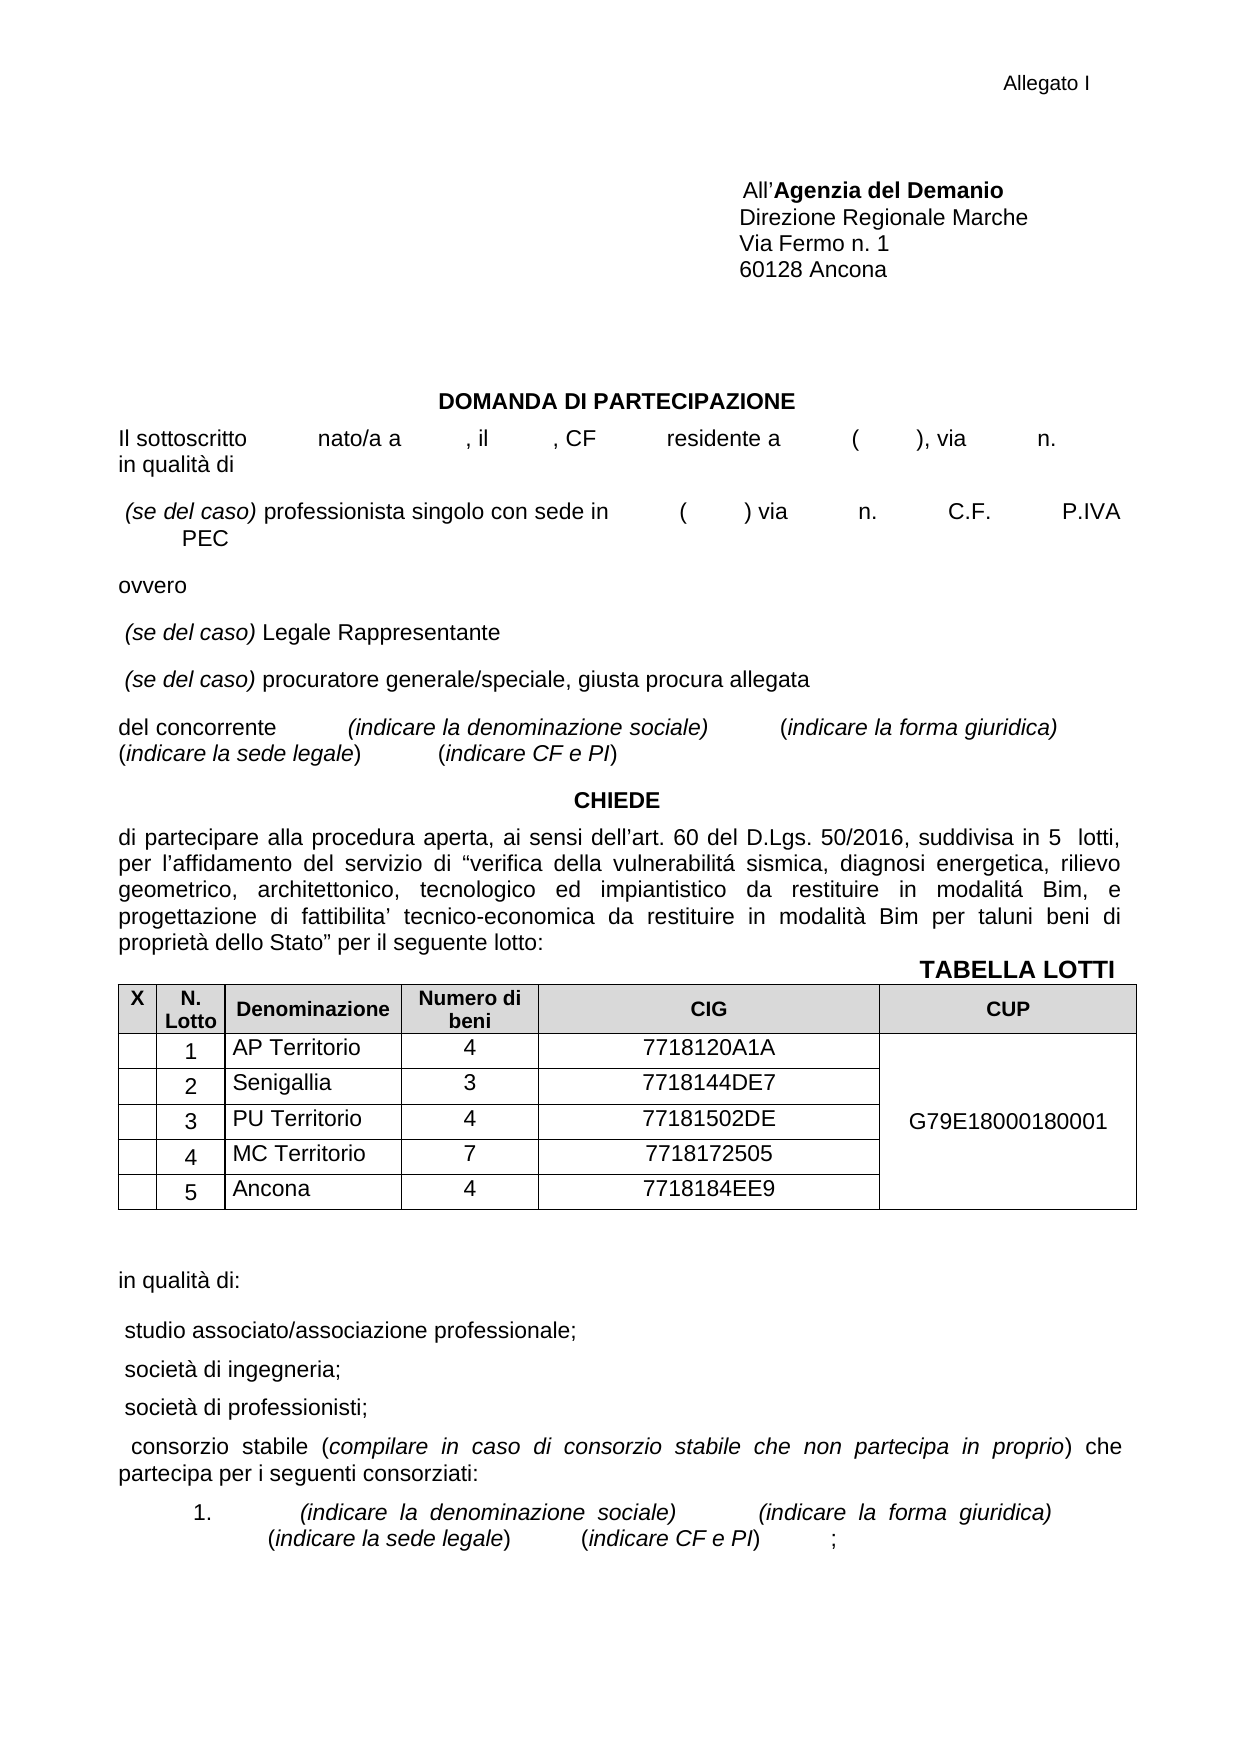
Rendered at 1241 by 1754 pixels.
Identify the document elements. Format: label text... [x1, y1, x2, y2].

table_cell G79E18000180001 [880, 1034, 1136, 1209]
table_cell 7718120A1A [539, 1034, 879, 1068]
text All’Agenzia del Demanio [723, 177, 1122, 203]
table_cell [119, 1034, 156, 1068]
table_cell 4 [157, 1140, 224, 1174]
table_cell [119, 1140, 156, 1174]
table_header CUP [880, 985, 1136, 1033]
text TABELLA LOTTI [118, 956, 1122, 984]
table_header X [119, 985, 156, 1033]
table_header N. Lotto [157, 985, 224, 1033]
text CHIEDE [118, 787, 1122, 813]
table_cell Senigallia [226, 1069, 401, 1103]
text Direzione Regionale Marche [739, 203, 1122, 230]
table_cell AP Territorio [226, 1034, 401, 1068]
text in qualità di: [118, 1267, 1122, 1294]
text (se del caso) Legale Rappresentante [118, 619, 1122, 645]
text Via Fermo n. 1 [739, 230, 1122, 256]
table_cell [119, 1105, 156, 1138]
table_cell 77181502DE [539, 1105, 879, 1138]
table_cell 1 [157, 1034, 224, 1068]
text società di professionisti; [118, 1394, 1122, 1421]
text consorzio stabile (compilare in caso di consorzio stabile che non partecipa in proprio) che partecipa per i seguenti consorziati: [118, 1433, 1122, 1486]
table_cell 7718172505 [539, 1140, 879, 1174]
table_cell 7 [402, 1140, 538, 1174]
table_cell [119, 1175, 156, 1209]
text (se del caso) professionista singolo con sede in ( ) via n. C.F. P.IVA PEC [118, 498, 1122, 551]
text di partecipare alla procedura aperta, ai sensi dell’art. 60 del D.Lgs. 50/2016, suddivisa in 5 lotti, per l’affidamento del servizio di “verifica della vulnerabilitá sismica, diagnosi energetica, rilievo geometrico, architettonico, tecnologico ed impiantistico da restituire in modalitá Bim, e progettazione di fattibilita’ tecnico-economica da restituire in modalità Bim per taluni beni di proprietà dello Stato” per il seguente lotto: [118, 824, 1122, 956]
table_cell 5 [157, 1175, 224, 1209]
table_cell 4 [402, 1175, 538, 1209]
text studio associato/associazione professionale; [118, 1317, 1122, 1343]
table_cell Ancona [226, 1175, 401, 1209]
table_cell MC Territorio [226, 1140, 401, 1174]
text società di ingegneria; [118, 1356, 1122, 1382]
table_cell PU Territorio [226, 1105, 401, 1138]
text ovvero [118, 572, 1122, 598]
text del concorrente (indicare la denominazione sociale) (indicare la forma giuridica) (indicare la sede legale) (indicare CF e PI) [118, 713, 1122, 766]
table_cell 3 [402, 1069, 538, 1103]
text Il sottoscritto nato/a a , il , CF residente a ( ), via n. in qualità di [118, 425, 1122, 477]
table_cell 7718144DE7 [539, 1069, 879, 1103]
list (indicare la denominazione sociale) (indicare la forma giuridica) (indicare la sede legale) (indicare CF e PI) ; [193, 1498, 1122, 1551]
table_header CIG [539, 985, 879, 1033]
table_cell 3 [157, 1105, 224, 1138]
table_header Denominazione [226, 985, 401, 1033]
text DOMANDA DI PARTECIPAZIONE [118, 388, 1122, 414]
table_cell [119, 1069, 156, 1103]
table_cell 7718184EE9 [539, 1175, 879, 1209]
text 60128 Ancona [739, 256, 1122, 283]
table_cell 2 [157, 1069, 224, 1103]
table_header Numero di beni [402, 985, 538, 1033]
table_cell 4 [402, 1034, 538, 1068]
text (se del caso) procuratore generale/speciale, giusta procura allegata [118, 666, 1122, 693]
table_cell 4 [402, 1105, 538, 1138]
